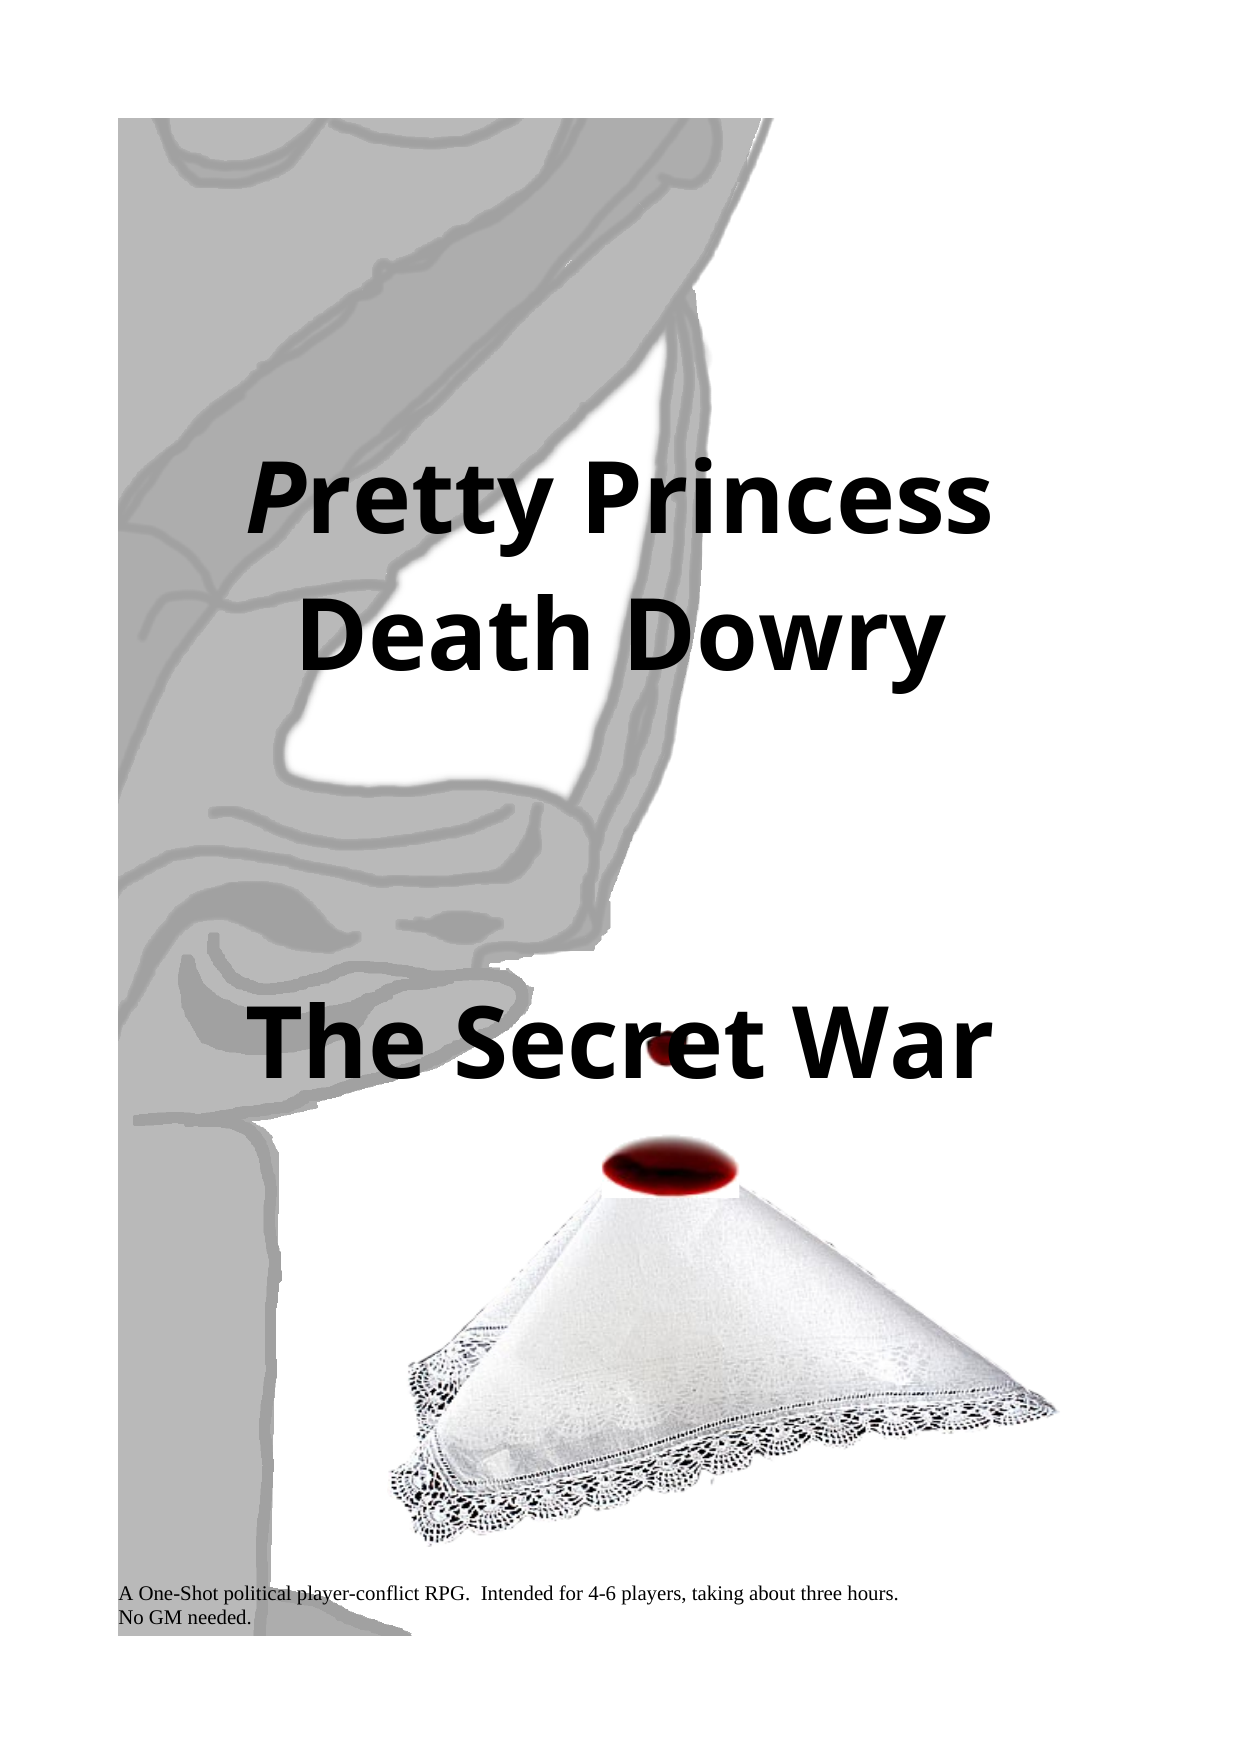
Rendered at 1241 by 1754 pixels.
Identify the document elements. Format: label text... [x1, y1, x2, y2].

text The Secret War [775, 972, 1122, 1108]
text Pretty Princess [775, 427, 1122, 563]
text A One-Shot political player-conflict RPG. Intended for 4-6 players, taking about three hours. [775, 1581, 1122, 1605]
text No GM needed. [775, 1605, 1122, 1629]
text Death Dowry [775, 563, 1122, 699]
